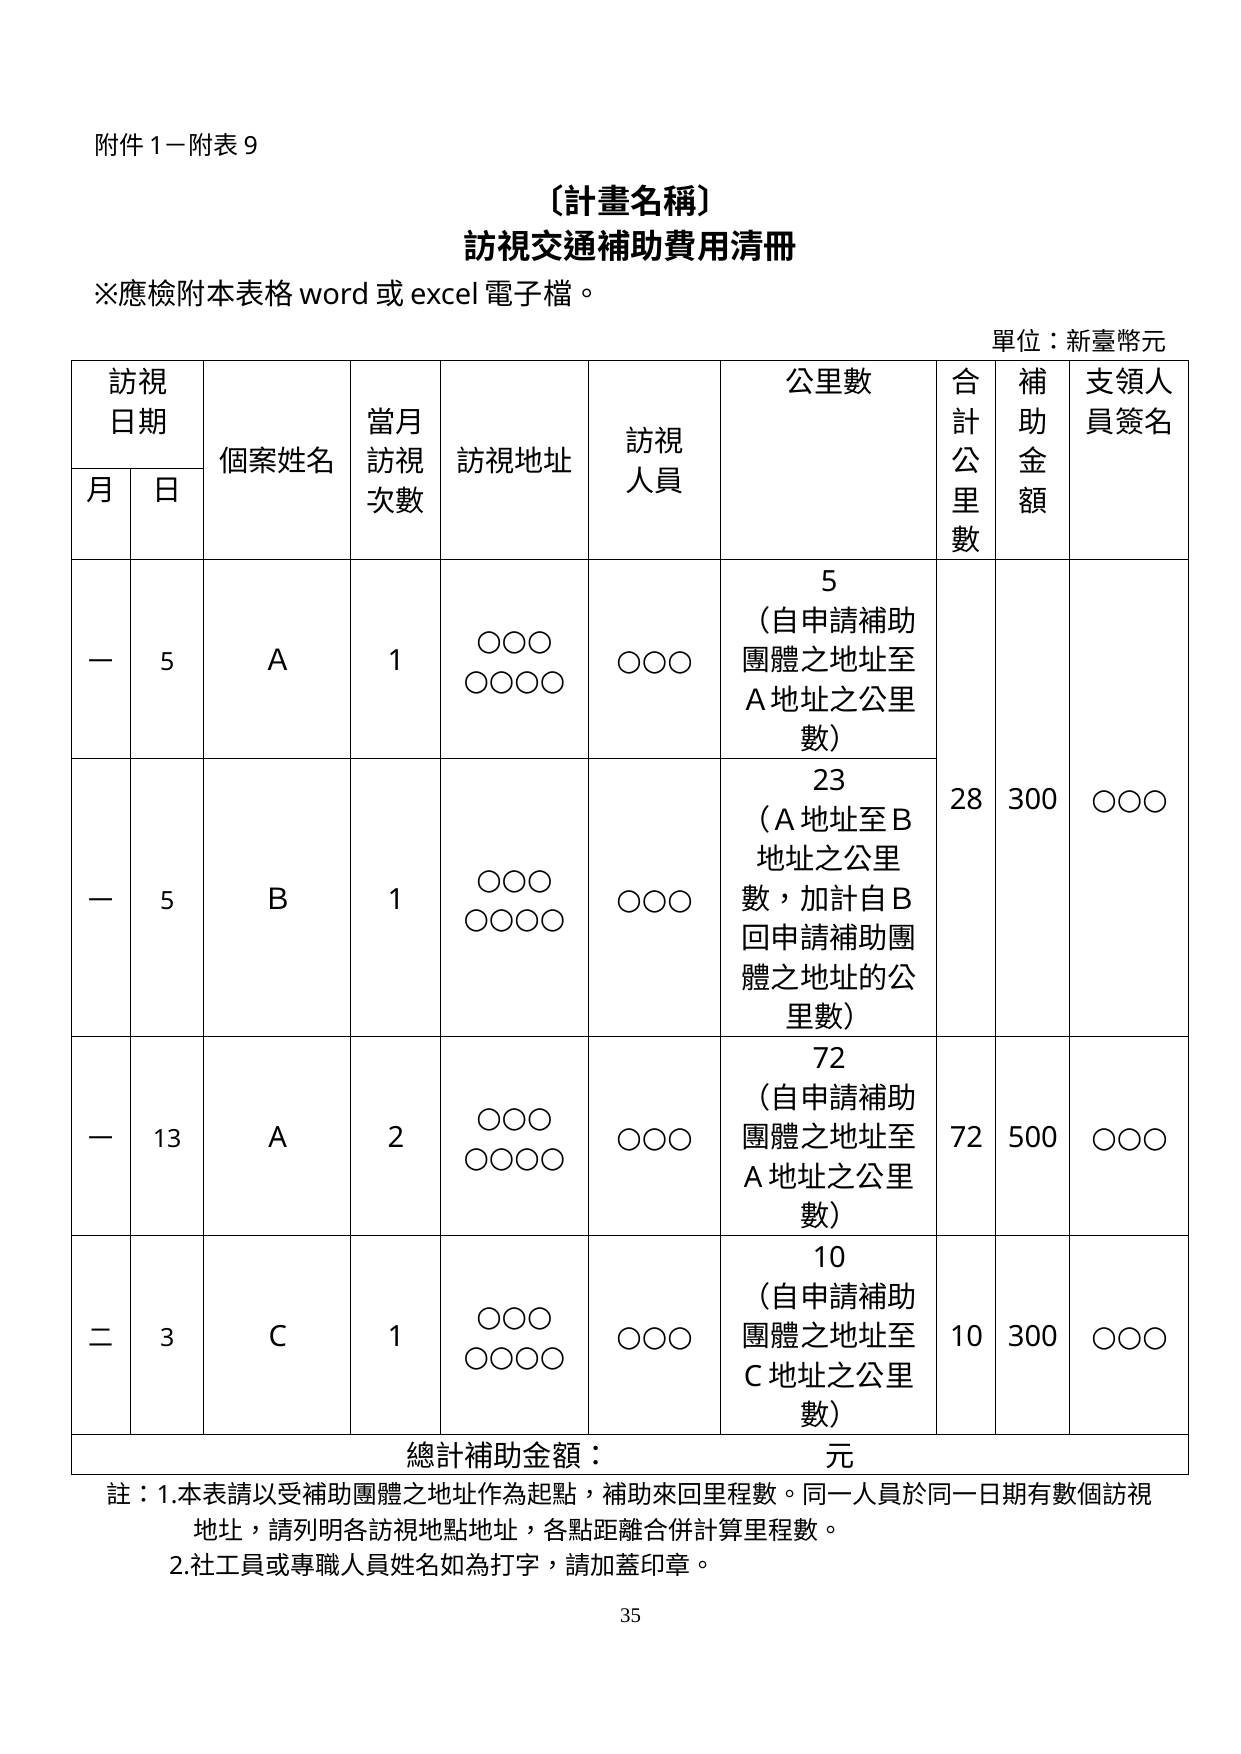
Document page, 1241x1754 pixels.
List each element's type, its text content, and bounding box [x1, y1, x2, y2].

table_cell 10 [937, 1236, 995, 1434]
table_header 公里數 [721, 361, 936, 559]
table_cell 2 [351, 1037, 440, 1235]
table_cell 72 （自申請補助團體之地址至A地址之公里數） [721, 1037, 936, 1235]
table_cell 1 [351, 560, 440, 758]
table_cell 總計補助金額： 元 [72, 1435, 1188, 1474]
table_cell 13 [131, 1037, 203, 1235]
text 訪視交通補助費用清冊 [94, 222, 1167, 268]
table_cell ○○○ [1070, 1037, 1188, 1235]
table_header 訪視 人員 [589, 361, 720, 559]
text 單位：新臺幣元 [94, 314, 1167, 360]
table_cell 月 [72, 469, 130, 559]
table_cell ○○○ ○○○○ [441, 759, 588, 1036]
table_header 支領人員簽名 [1070, 361, 1188, 559]
text 〔計畫名稱〕 [94, 176, 1167, 222]
table_cell Ｂ [204, 759, 350, 1036]
table_cell ○○○ [589, 1236, 720, 1434]
table_cell ○○○ ○○○○ [441, 1236, 588, 1434]
table_cell 1 [351, 759, 440, 1036]
table_cell ○○○ ○○○○ [441, 1037, 588, 1235]
table_header 訪視地址 [441, 361, 588, 559]
table_cell ○○○ [589, 1037, 720, 1235]
table_header 個案姓名 [204, 361, 350, 559]
table_cell 5 （自申請補助團體之地址至Ａ地址之公里數） [721, 560, 936, 758]
table_cell 二 [72, 1236, 130, 1434]
table_cell C [204, 1236, 350, 1434]
table_header 合計公里數 [937, 361, 995, 559]
table_cell A [204, 1037, 350, 1235]
table_cell 500 [996, 1037, 1069, 1235]
text ※應檢附本表格word或excel電子檔。 [94, 268, 1167, 314]
table_header 訪視 日期 [72, 361, 203, 467]
table_cell 28 [937, 560, 995, 1036]
table_cell ○○○ [589, 759, 720, 1036]
table_cell ○○○ ○○○○ [441, 560, 588, 758]
text 2.社工員或專職人員姓名如為打字，請加蓋印章。 [169, 1546, 1167, 1582]
table_cell 300 [996, 1236, 1069, 1434]
table_cell ○○○ [1070, 1236, 1188, 1434]
text 註：1.本表請以受補助團體之地址作為起點，補助來回里程數。同一人員於同一日期有數個訪視地圵，請列明各訪視地點地址，各點距離合併計算里程數。 [106, 1475, 1167, 1546]
table_cell 一 [72, 1037, 130, 1235]
table_cell 5 [131, 759, 203, 1036]
table_cell ○○○ [1070, 560, 1188, 1036]
table_cell 一 [72, 560, 130, 758]
table_header 補助金額 [996, 361, 1069, 559]
table_cell 1 [351, 1236, 440, 1434]
table_cell 300 [996, 560, 1069, 1036]
table_cell 10 （自申請補助團體之地址至C地址之公里數） [721, 1236, 936, 1434]
table_header 當月訪視次數 [351, 361, 440, 559]
table_cell 一 [72, 759, 130, 1036]
table_cell 5 [131, 560, 203, 758]
table_cell ○○○ [589, 560, 720, 758]
table_cell 3 [131, 1236, 203, 1434]
text 附件1－附表9 [94, 118, 1167, 164]
table_cell 23 （Ａ地址至Ｂ地址之公里數，加計自Ｂ回申請補助團體之地址的公里數） [721, 759, 936, 1036]
table_cell Ａ [204, 560, 350, 758]
table_cell 日 [131, 469, 203, 559]
table_cell 72 [937, 1037, 995, 1235]
